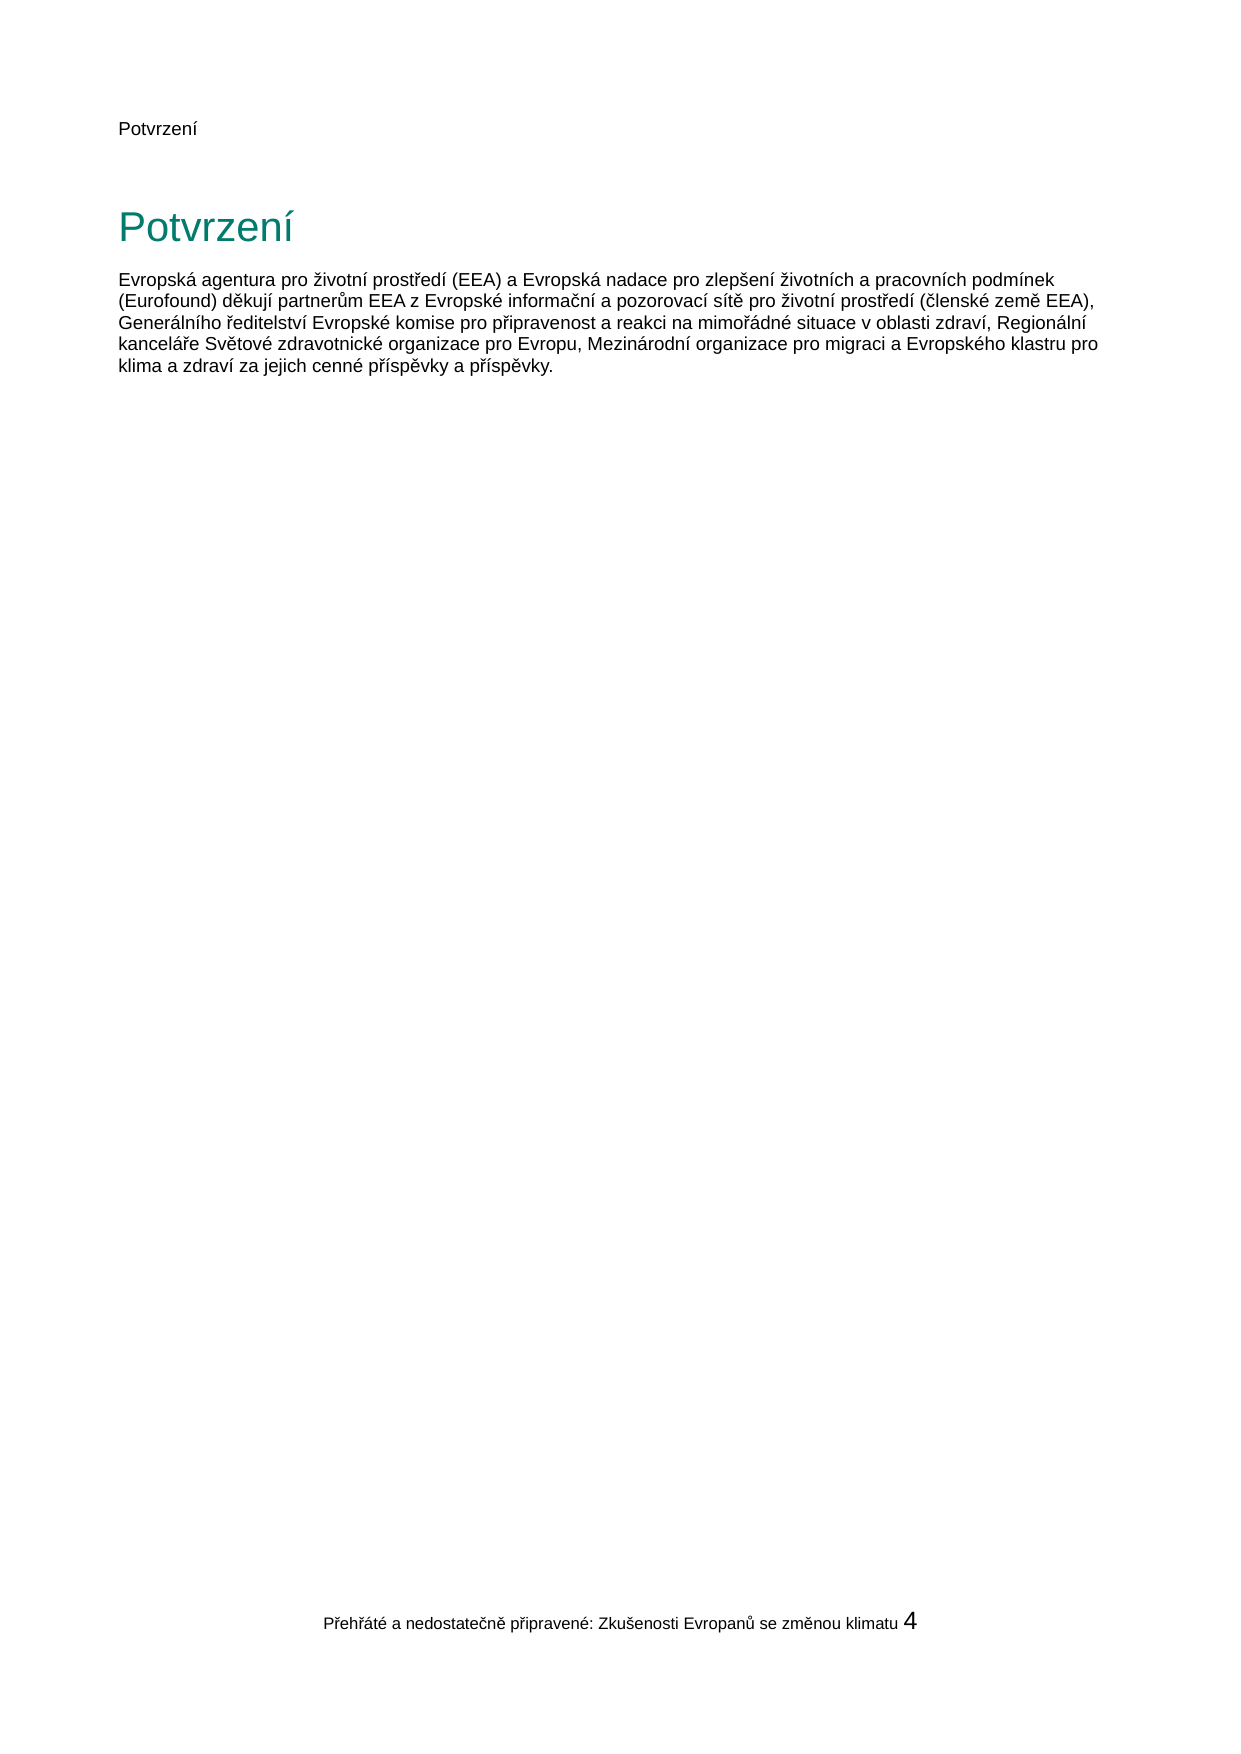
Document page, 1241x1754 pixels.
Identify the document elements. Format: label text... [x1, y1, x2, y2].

subtitle Potvrzení [118, 202, 1122, 250]
text Evropská agentura pro životní prostředí (EEA) a Evropská nadace pro zlepšení životních a pracovních podmínek (Eurofound) děkují partnerům EEA z Evropské informační a pozorovací sítě pro životní prostředí (členské země EEA), Generálního ředitelství Evropské komise pro připravenost a reakci na mimořádné situace v oblasti zdraví, Regionální kanceláře Světové zdravotnické organizace pro Evropu, Mezinárodní organizace pro migraci a Evropského klastru pro klima a zdraví za jejich cenné příspěvky a příspěvky. [118, 268, 1122, 376]
